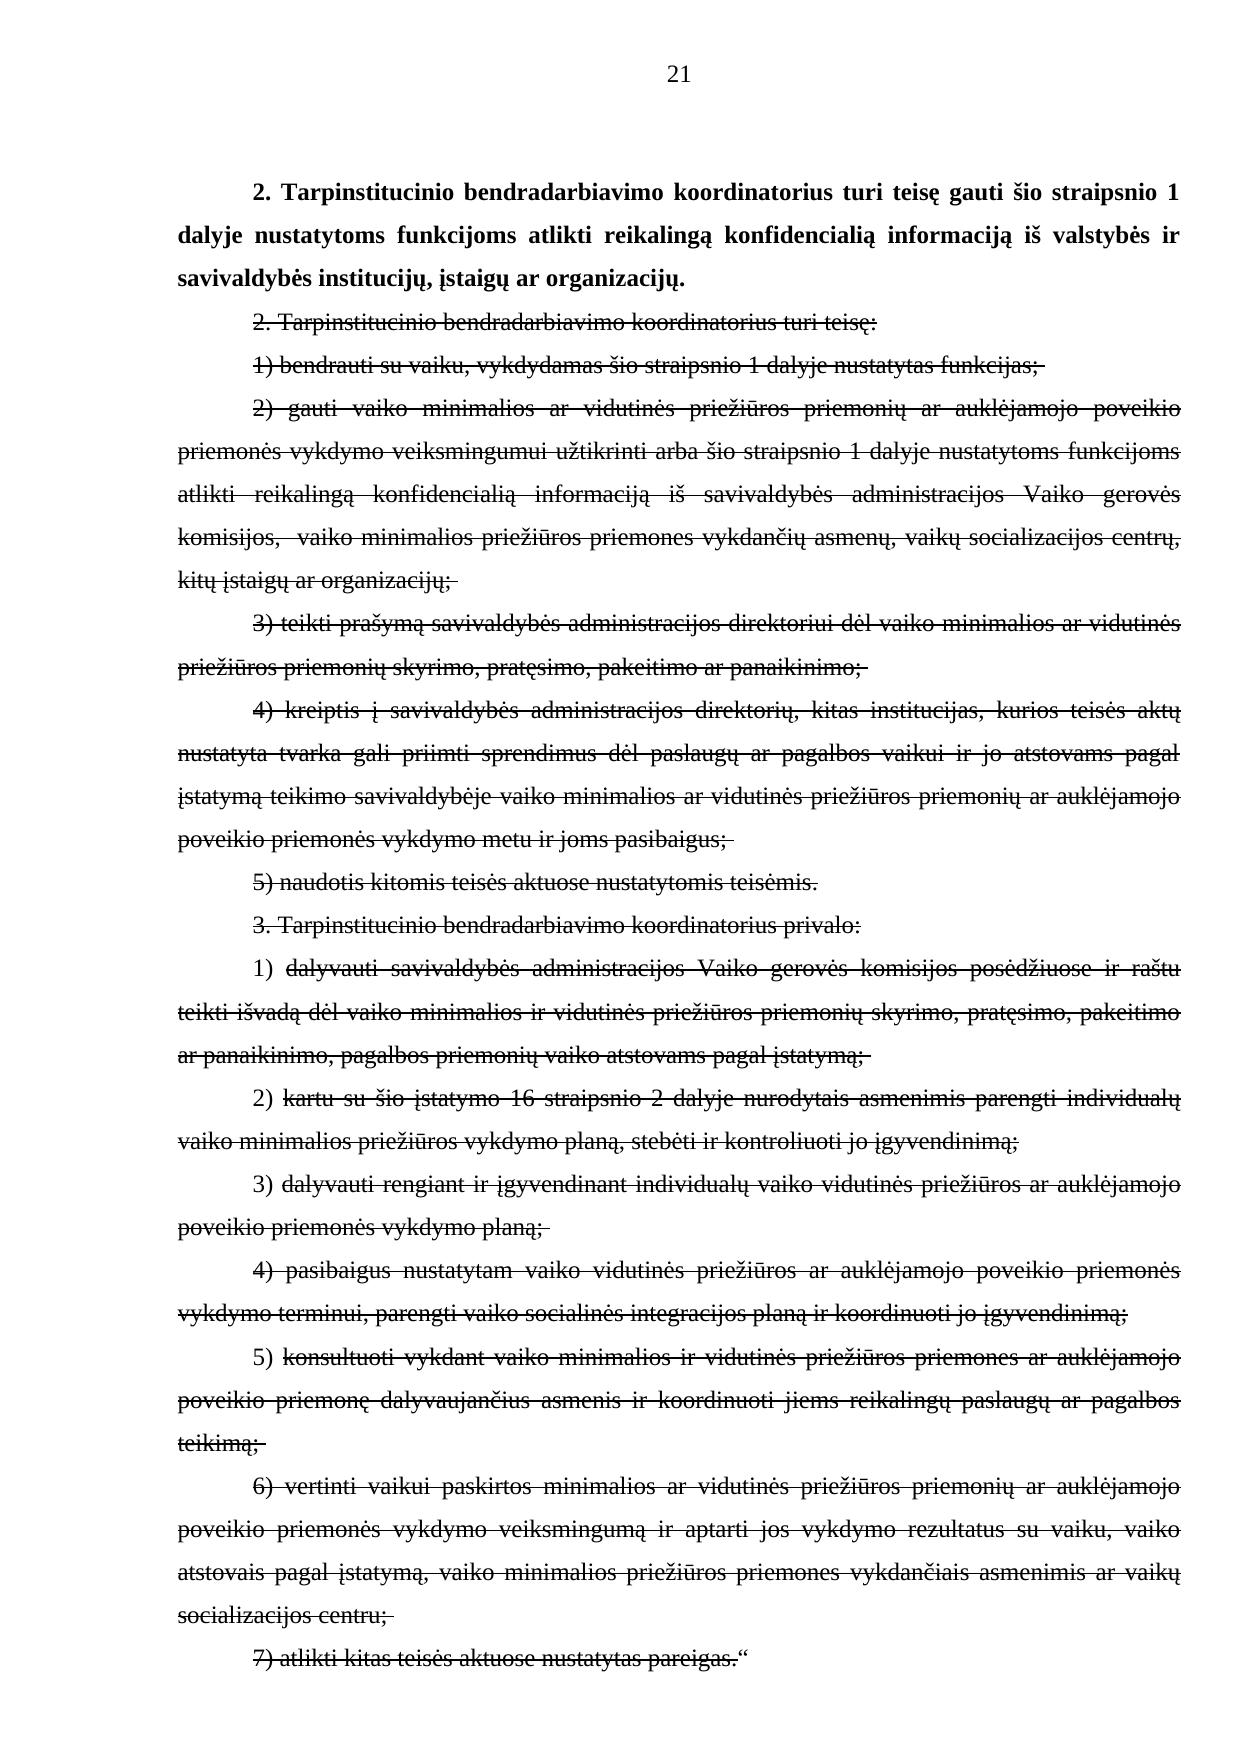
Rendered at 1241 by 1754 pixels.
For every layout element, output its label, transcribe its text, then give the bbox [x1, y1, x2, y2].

text 6) vertinti vaikui paskirtos minimalios ar vidutinės priežiūros priemonių ar auklėjamojo poveikio priemonės vykdymo veiksmingumą ir aptarti jos vykdymo rezultatus su vaiku, vaiko atstovais pagal įstatymą, vaiko minimalios priežiūros priemones vykdančiais asmenimis ar vaikų socializacijos centru; [177, 1574, 1181, 1629]
text 2) gauti vaiko minimalios ar vidutinės priežiūros priemonių ar auklėjamojo poveikio priemonės vykdymo veiksmingumui užtikrinti arba šio straipsnio 1 dalyje nustatytoms funkcijoms atlikti reikalingą konfidencialią informaciją iš savivaldybės administracijos Vaiko gerovės komisijos, vaiko minimalios priežiūros priemones vykdančių asmenų, vaikų socializacijos centrų, kitų įstaigų ar organizacijų; [177, 453, 1181, 495]
text 2) kartu su šio įstatymo 16 straipsnio 2 dalyje nurodytais asmenimis parengti individualų vaiko minimalios priežiūros vykdymo planą, stebėti ir kontroliuoti jo įgyvendinimą; [177, 1083, 1181, 1155]
text 1) dalyvauti savivaldybės administracijos Vaiko gerovės komisijos posėdžiuose ir raštu teikti išvadą dėl vaiko minimalios ir vidutinės priežiūros priemonių skyrimo, pratęsimo, pakeitimo ar panaikinimo, pagalbos priemonių vaiko atstovams pagal įstatymą; [177, 1013, 1181, 1068]
text 6) vertinti vaikui paskirtos minimalios ar vidutinės priežiūros priemonių ar auklėjamojo poveikio priemonės vykdymo veiksmingumą ir aptarti jos vykdymo rezultatus su vaiku, vaiko atstovais pagal įstatymą, vaiko minimalios priežiūros priemones vykdančiais asmenimis ar vaikų socializacijos centru; [177, 1471, 1181, 1530]
text 6) vertinti vaikui paskirtos minimalios ar vidutinės priežiūros priemonių ar auklėjamojo poveikio priemonės vykdymo veiksmingumą ir aptarti jos vykdymo rezultatus su vaiku, vaiko atstovais pagal įstatymą, vaiko minimalios priežiūros priemones vykdančiais asmenimis ar vaikų socializacijos centru; [177, 1531, 1181, 1573]
text 2. Tarpinstitucinio bendradarbiavimo koordinatorius turi teisę: [177, 307, 1181, 335]
text 1) bendrauti su vaiku, vykdydamas šio straipsnio 1 dalyje nustatytas funkcijas; [177, 350, 1181, 378]
text 2) gauti vaiko minimalios ar vidutinės priežiūros priemonių ar auklėjamojo poveikio priemonės vykdymo veiksmingumui užtikrinti arba šio straipsnio 1 dalyje nustatytoms funkcijoms atlikti reikalingą konfidencialią informaciją iš savivaldybės administracijos Vaiko gerovės komisijos, vaiko minimalios priežiūros priemones vykdančių asmenų, vaikų socializacijos centrų, kitų įstaigų ar organizacijų; [177, 539, 1181, 594]
text 5) naudotis kitomis teisės aktuose nustatytomis teisėmis. [177, 867, 1181, 896]
text 4) kreiptis į savivaldybės administracijos direktorių, kitas institucijas, kurios teisės aktų nustatyta tvarka gali priimti sprendimus dėl paslaugų ar pagalbos vaikui ir jo atstovams pagal įstatymą teikimo savivaldybėje vaiko minimalios ar vidutinės priežiūros priemonių ar auklėjamojo poveikio priemonės vykdymo metu ir joms pasibaigus; [177, 798, 1181, 853]
text 3) dalyvauti rengiant ir įgyvendinant individualų vaiko vidutinės priežiūros ar auklėjamojo poveikio priemonės vykdymo planą; [177, 1169, 1181, 1241]
text 4) pasibaigus nustatytam vaiko vidutinės priežiūros ar auklėjamojo poveikio priemonės vykdymo terminui, parengti vaiko socialinės integracijos planą ir koordinuoti jo įgyvendinimą; [177, 1255, 1181, 1327]
text 5) konsultuoti vykdant vaiko minimalios ir vidutinės priežiūros priemones ar auklėjamojo poveikio priemonę dalyvaujančius asmenis ir koordinuoti jiems reikalingų paslaugų ar pagalbos teikimą; [177, 1401, 1181, 1457]
text 3) teikti prašymą savivaldybės administracijos direktoriui dėl vaiko minimalios ar vidutinės priežiūros priemonių skyrimo, pratęsimo, pakeitimo ar panaikinimo; [177, 608, 1181, 680]
text 2) gauti vaiko minimalios ar vidutinės priežiūros priemonių ar auklėjamojo poveikio priemonės vykdymo veiksmingumui užtikrinti arba šio straipsnio 1 dalyje nustatytoms funkcijoms atlikti reikalingą konfidencialią informaciją iš savivaldybės administracijos Vaiko gerovės komisijos, vaiko minimalios priežiūros priemones vykdančių asmenų, vaikų socializacijos centrų, kitų įstaigų ar organizacijų; [177, 496, 1181, 538]
text 7) atlikti kitas teisės aktuose nustatytas pareigas.“ [177, 1643, 1181, 1672]
text 5) konsultuoti vykdant vaiko minimalios ir vidutinės priežiūros priemones ar auklėjamojo poveikio priemonę dalyvaujančius asmenis ir koordinuoti jiems reikalingų paslaugų ar pagalbos teikimą; [177, 1342, 1181, 1400]
text 2. Tarpinstitucinio bendradarbiavimo koordinatorius turi teisę gauti šio straipsnio 1 dalyje nustatytoms funkcijoms atlikti reikalingą konfidencialią informaciją iš valstybės ir savivaldybės institucijų, įstaigų ar organizacijų. [177, 177, 1181, 292]
text 3. Tarpinstitucinio bendradarbiavimo koordinatorius privalo: [177, 910, 1181, 939]
text 2) gauti vaiko minimalios ar vidutinės priežiūros priemonių ar auklėjamojo poveikio priemonės vykdymo veiksmingumui užtikrinti arba šio straipsnio 1 dalyje nustatytoms funkcijoms atlikti reikalingą konfidencialią informaciją iš savivaldybės administracijos Vaiko gerovės komisijos, vaiko minimalios priežiūros priemones vykdančių asmenų, vaikų socializacijos centrų, kitų įstaigų ar organizacijų; [177, 393, 1181, 452]
text 4) kreiptis į savivaldybės administracijos direktorių, kitas institucijas, kurios teisės aktų nustatyta tvarka gali priimti sprendimus dėl paslaugų ar pagalbos vaikui ir jo atstovams pagal įstatymą teikimo savivaldybėje vaiko minimalios ar vidutinės priežiūros priemonių ar auklėjamojo poveikio priemonės vykdymo metu ir joms pasibaigus; [177, 695, 1181, 797]
text 1) dalyvauti savivaldybės administracijos Vaiko gerovės komisijos posėdžiuose ir raštu teikti išvadą dėl vaiko minimalios ir vidutinės priežiūros priemonių skyrimo, pratęsimo, pakeitimo ar panaikinimo, pagalbos priemonių vaiko atstovams pagal įstatymą; [177, 953, 1181, 1012]
